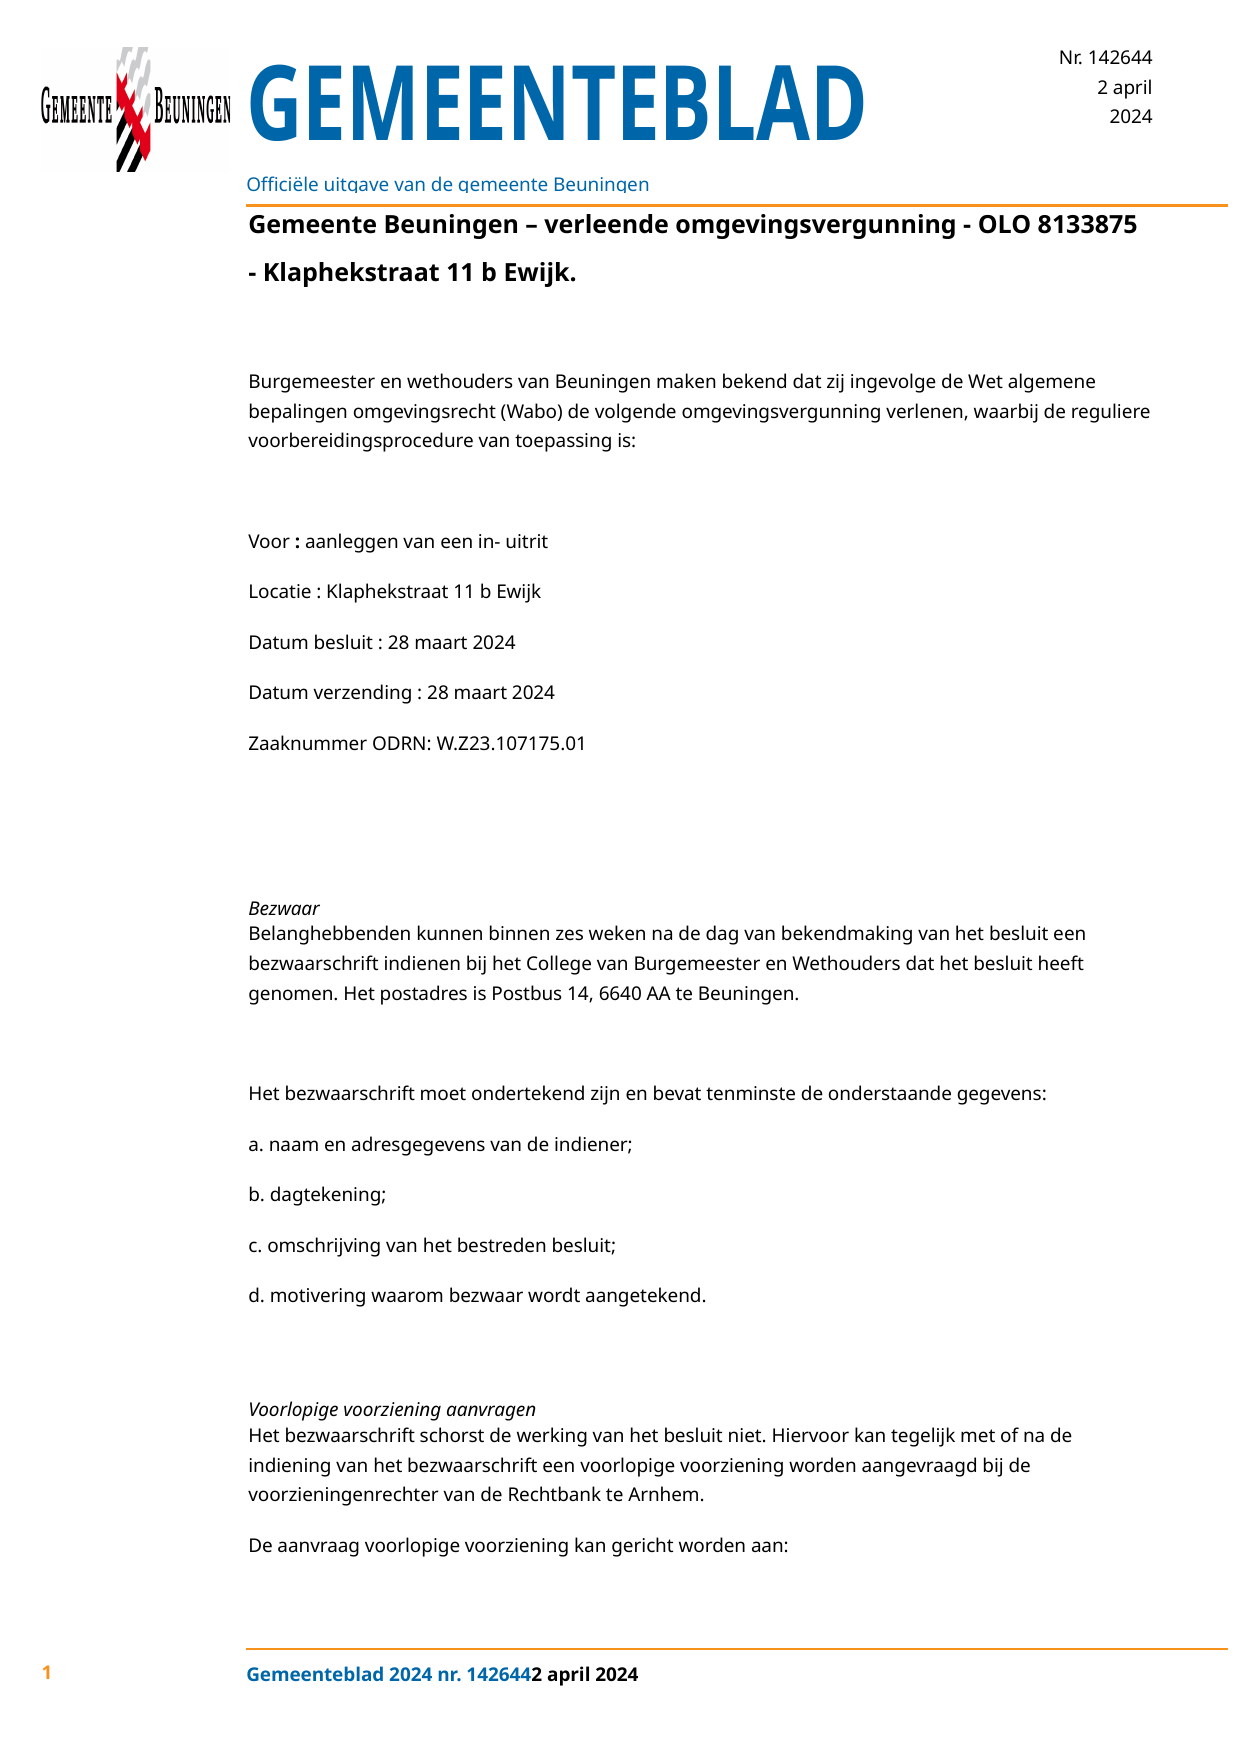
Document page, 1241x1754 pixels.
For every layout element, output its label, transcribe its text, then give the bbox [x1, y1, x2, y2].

text d. motivering waarom bezwaar wordt aangetekend. [248, 1282, 1152, 1308]
text Datum besluit : 28 maart 2024 [248, 629, 1152, 655]
text b. dagtekening; [248, 1181, 1152, 1207]
text De aanvraag voorlopige voorziening kan gericht worden aan: [248, 1532, 1152, 1558]
text Het bezwaarschrift moet ondertekend zijn en bevat tenminste de onderstaande gegevens: [248, 1081, 1152, 1106]
text Voorlopige voorziening aanvragen [248, 1397, 1152, 1422]
text c. omschrijving van het bestreden besluit; [248, 1232, 1152, 1257]
text Belanghebbenden kunnen binnen zes weken na de dag van bekendmaking van het besluit een bezwaarschrift indienen bij het College van Burgemeester en Wethouders dat het besluit heeft genomen. Het postadres is Postbus 14, 6640 AA te Beuningen. [248, 921, 1152, 1005]
picture [41, 47, 231, 172]
text Burgemeester en wethouders van Beuningen maken bekend dat zij ingevolge de Wet algemene bepalingen omgevingsrecht (Wabo) de volgende omgevingsvergunning verlenen, waarbij de reguliere voorbereidingsprocedure van toepassing is: [248, 368, 1152, 453]
text a. naam en adresgegevens van de indiener; [248, 1131, 1152, 1157]
text Voor : aanleggen van een in- uitrit [248, 528, 1152, 554]
text Bezwaar [248, 895, 1152, 921]
text Zaaknummer ODRN: W.Z23.107175.01 [248, 730, 1152, 756]
text Het bezwaarschrift schorst de werking van het besluit niet. Hiervoor kan tegelijk met of na de indiening van het bezwaarschrift een voorlopige voorziening worden aangevraagd bij de voorzieningenrechter van de Rechtbank te Arnhem. [248, 1422, 1152, 1507]
text Gemeente Beuningen – verleende omgevingsvergunning - OLO 8133875 - Klaphekstraat 11 b Ewijk. [248, 207, 1152, 288]
text Datum verzending : 28 maart 2024 [248, 679, 1152, 705]
text Locatie : Klaphekstraat 11 b Ewijk [248, 579, 1152, 604]
